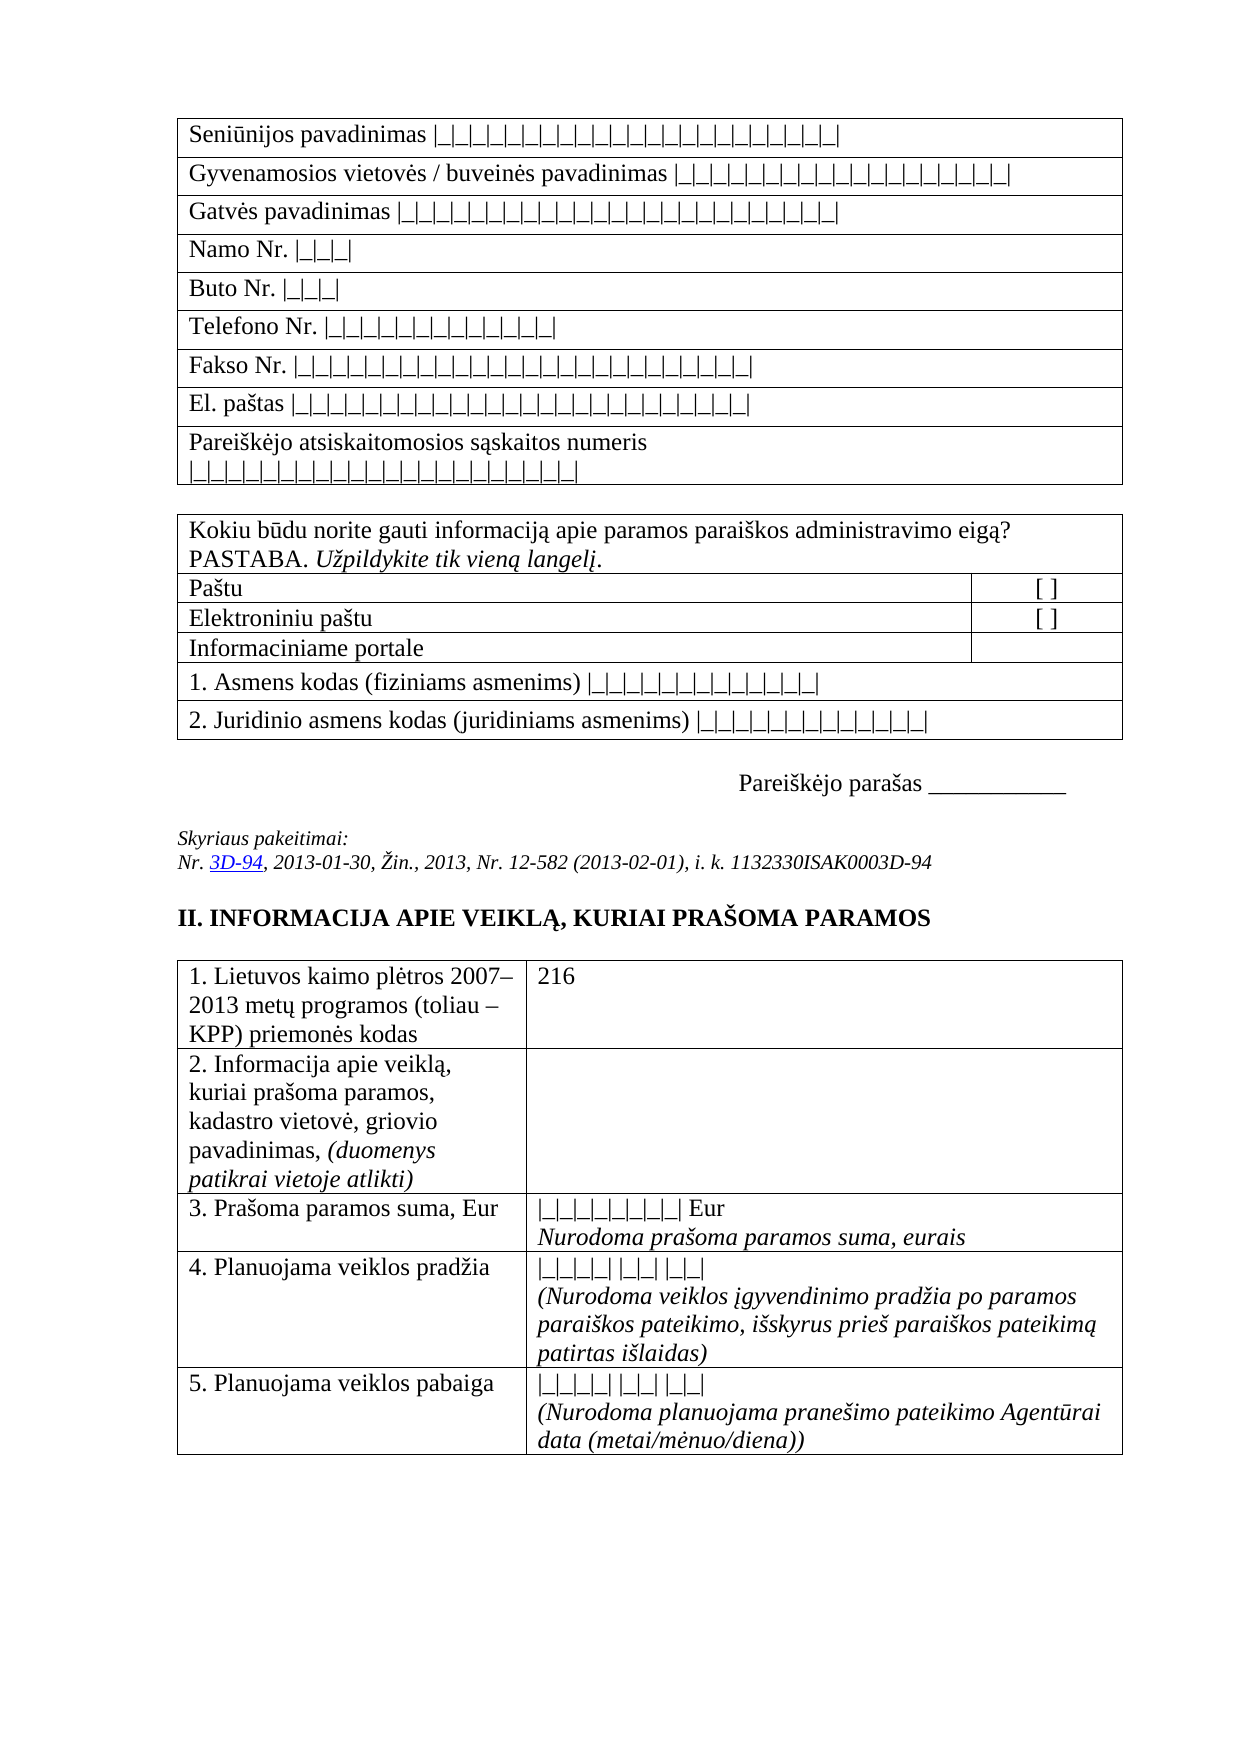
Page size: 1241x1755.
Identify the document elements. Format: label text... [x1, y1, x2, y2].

table_cell 1. Asmens kodas (fiziniams asmenims) |_|_|_|_|_|_|_|_|_|_|_|_|_| [178, 663, 1122, 700]
table_cell Namo Nr. |_|_|_| [178, 235, 1122, 272]
table_cell Fakso Nr. |_|_|_|_|_|_|_|_|_|_|_|_|_|_|_|_|_|_|_|_|_|_|_|_|_|_| [178, 350, 1122, 387]
table_cell Informaciniame portale [178, 633, 971, 662]
table_cell |_|_|_|_|_|_|_|_| Eur Nurodoma prašoma paramos suma, eurais [527, 1194, 1122, 1251]
table_cell |_|_|_|_| |_|_| |_|_| (Nurodoma veiklos įgyvendinimo pradžia po paramos paraiškos pateikimo, išskyrus prieš paraiškos pateikimą patirtas išlaidas) [527, 1252, 1122, 1367]
text Nr. 3D-94, 2013-01-30, Žin., 2013, Nr. 12-582 (2013-02-01), i. k. 1132330ISAK0003D-94 [177, 850, 1122, 874]
table_header Kokiu būdu norite gauti informaciją apie paramos paraiškos administravimo eigą? PASTABA. Užpildykite tik vieną langelį. [178, 515, 1122, 572]
table_cell El. paštas |_|_|_|_|_|_|_|_|_|_|_|_|_|_|_|_|_|_|_|_|_|_|_|_|_|_| [178, 388, 1122, 426]
table_cell Gyvenamosios vietovės / buveinės pavadinimas |_|_|_|_|_|_|_|_|_|_|_|_|_|_|_|_|_|_|_| [178, 158, 1122, 195]
table_cell [ ][] [972, 603, 1122, 632]
table_cell Elektroniniu paštu [178, 603, 971, 632]
table_cell 5. Planuojama veiklos pabaiga [178, 1368, 526, 1454]
table_cell Gatvės pavadinimas |_|_|_|_|_|_|_|_|_|_|_|_|_|_|_|_|_|_|_|_|_|_|_|_|_| [178, 196, 1122, 233]
table_header 1. Lietuvos kaimo plėtros 2007–2013 metų programos (toliau – KPP) priemonės kodas [178, 961, 526, 1048]
text Pareiškėjo parašas ___________ [177, 768, 1122, 797]
table_cell 4. Planuojama veiklos pradžia [178, 1252, 526, 1367]
text II. INFORMACIJA APIE VEIKLĄ, KURIAI PRAŠOMA PARAMOS [177, 903, 1122, 932]
table_cell Buto Nr. |_|_|_| [178, 273, 1122, 310]
table_cell 3. Prašoma paramos suma, Eur [178, 1194, 526, 1251]
table_cell [ ][] [972, 574, 1122, 602]
table_cell Paštu [178, 574, 971, 602]
table_cell [527, 1049, 1122, 1192]
table_cell 2. Informacija apie veiklą, kuriai prašoma paramos, kadastro vietovė, griovio pavadinimas, (duomenys patikrai vietoje atlikti) [178, 1049, 526, 1192]
table_cell Telefono Nr. |_|_|_|_|_|_|_|_|_|_|_|_|_| [178, 311, 1122, 349]
table_cell Seniūnijos pavadinimas |_|_|_|_|_|_|_|_|_|_|_|_|_|_|_|_|_|_|_|_|_|_|_| [178, 119, 1122, 157]
table_cell 2. Juridinio asmens kodas (juridiniams asmenims) |_|_|_|_|_|_|_|_|_|_|_|_|_| [178, 701, 1122, 739]
table_header 216 [527, 961, 1122, 1048]
table_cell Pareiškėjo atsiskaitomosios sąskaitos numeris |_|_|_|_|_|_|_|_|_|_|_|_|_|_|_|_|_|_|_|_|_|_| [178, 427, 1122, 484]
text Skyriaus pakeitimai: [177, 826, 1122, 850]
table_cell |_|_|_|_| |_|_| |_|_| (Nurodoma planuojama pranešimo pateikimo Agentūrai data (metai/mėnuo/diena)) [527, 1368, 1122, 1454]
table_cell [972, 633, 1122, 662]
